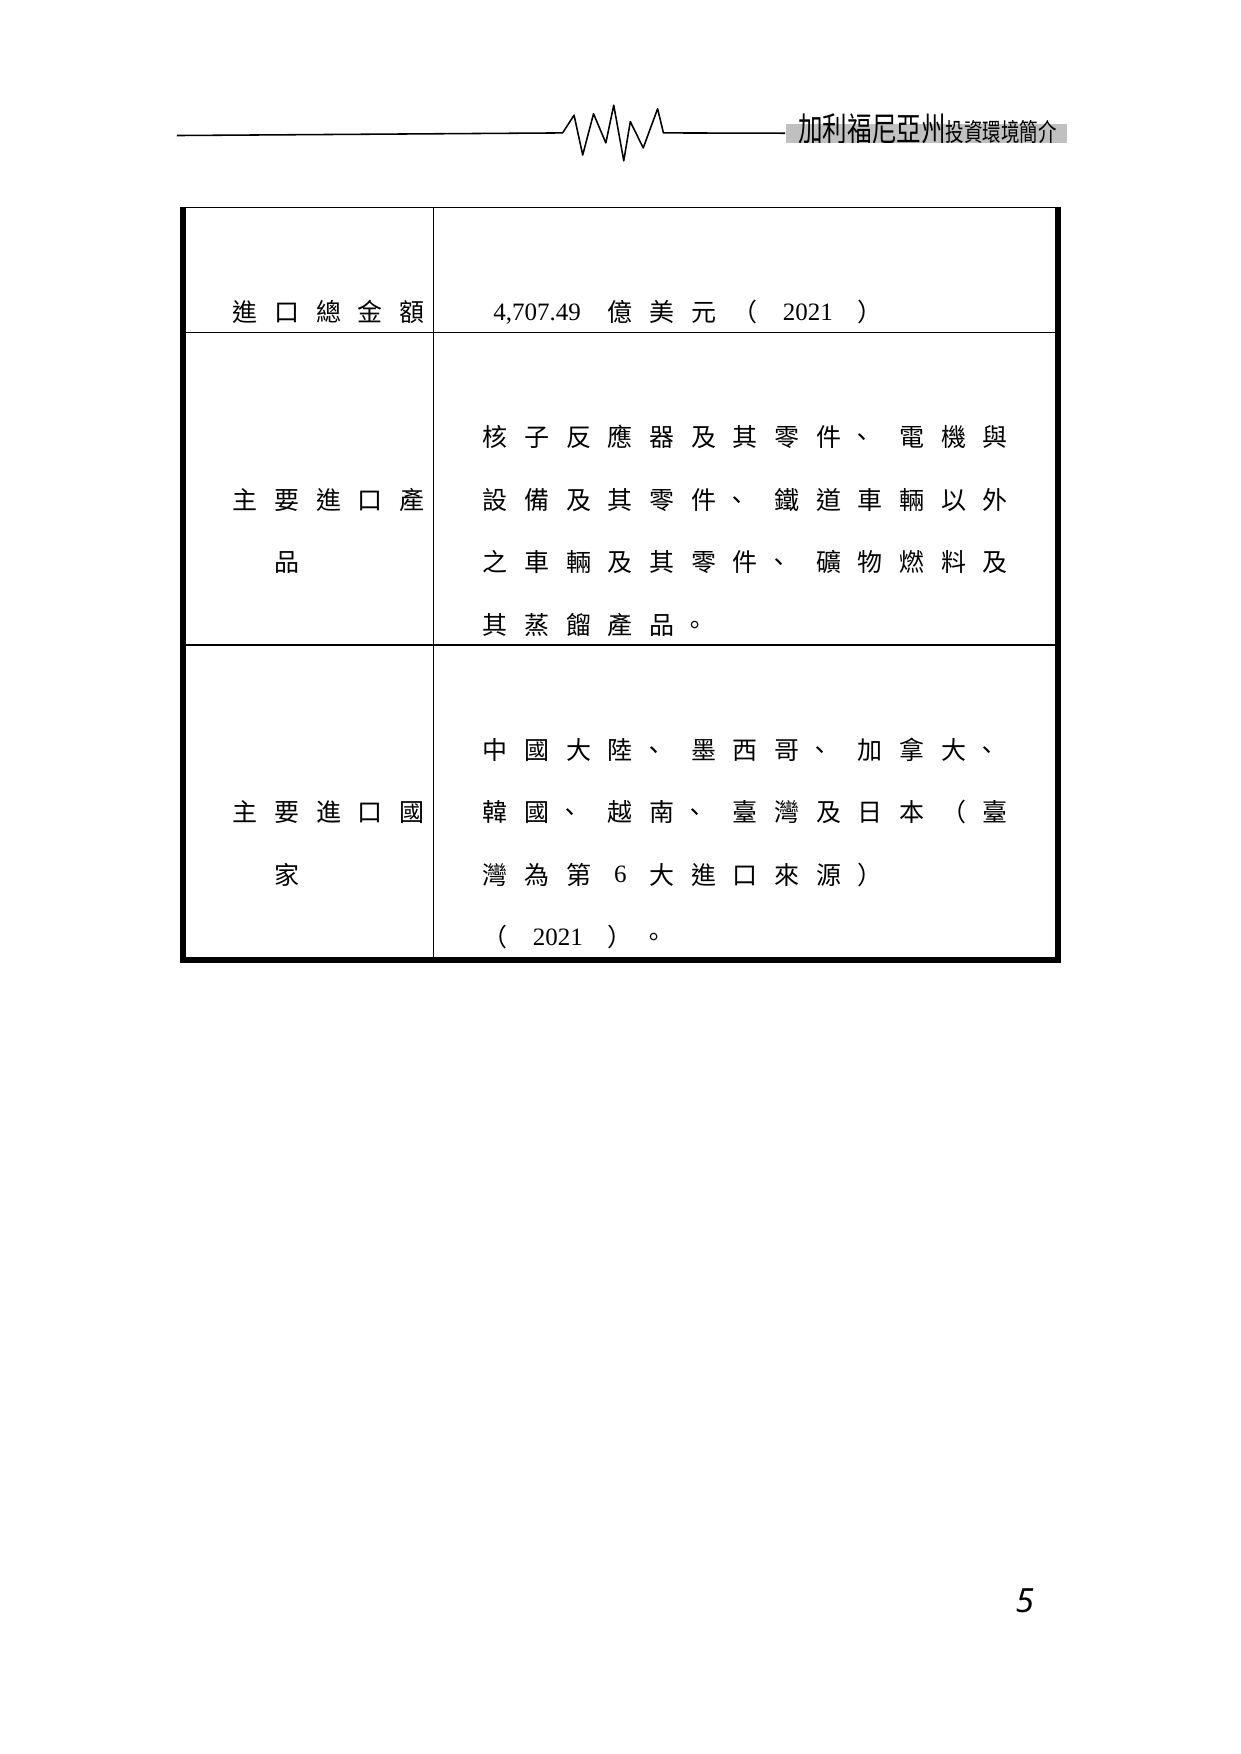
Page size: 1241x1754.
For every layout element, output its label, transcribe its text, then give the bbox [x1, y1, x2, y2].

table_cell 進口總金額 [186, 208, 433, 332]
table_cell 4,707.49億美元（2021） [434, 208, 1055, 332]
table_cell 核子反應器及其零件、電機與設備及其零件、鐵道車輛以外之車輛及其零件、礦物燃料及其蒸餾產品。 [434, 333, 1055, 644]
table_cell 主要進口國家 [186, 646, 433, 957]
table_cell 中國大陸、墨西哥、加拿大、韓國、越南、臺灣及日本（臺灣為第6大進口來源）（2021）。 [434, 646, 1055, 957]
table_cell 主要進口產品 [186, 333, 433, 644]
